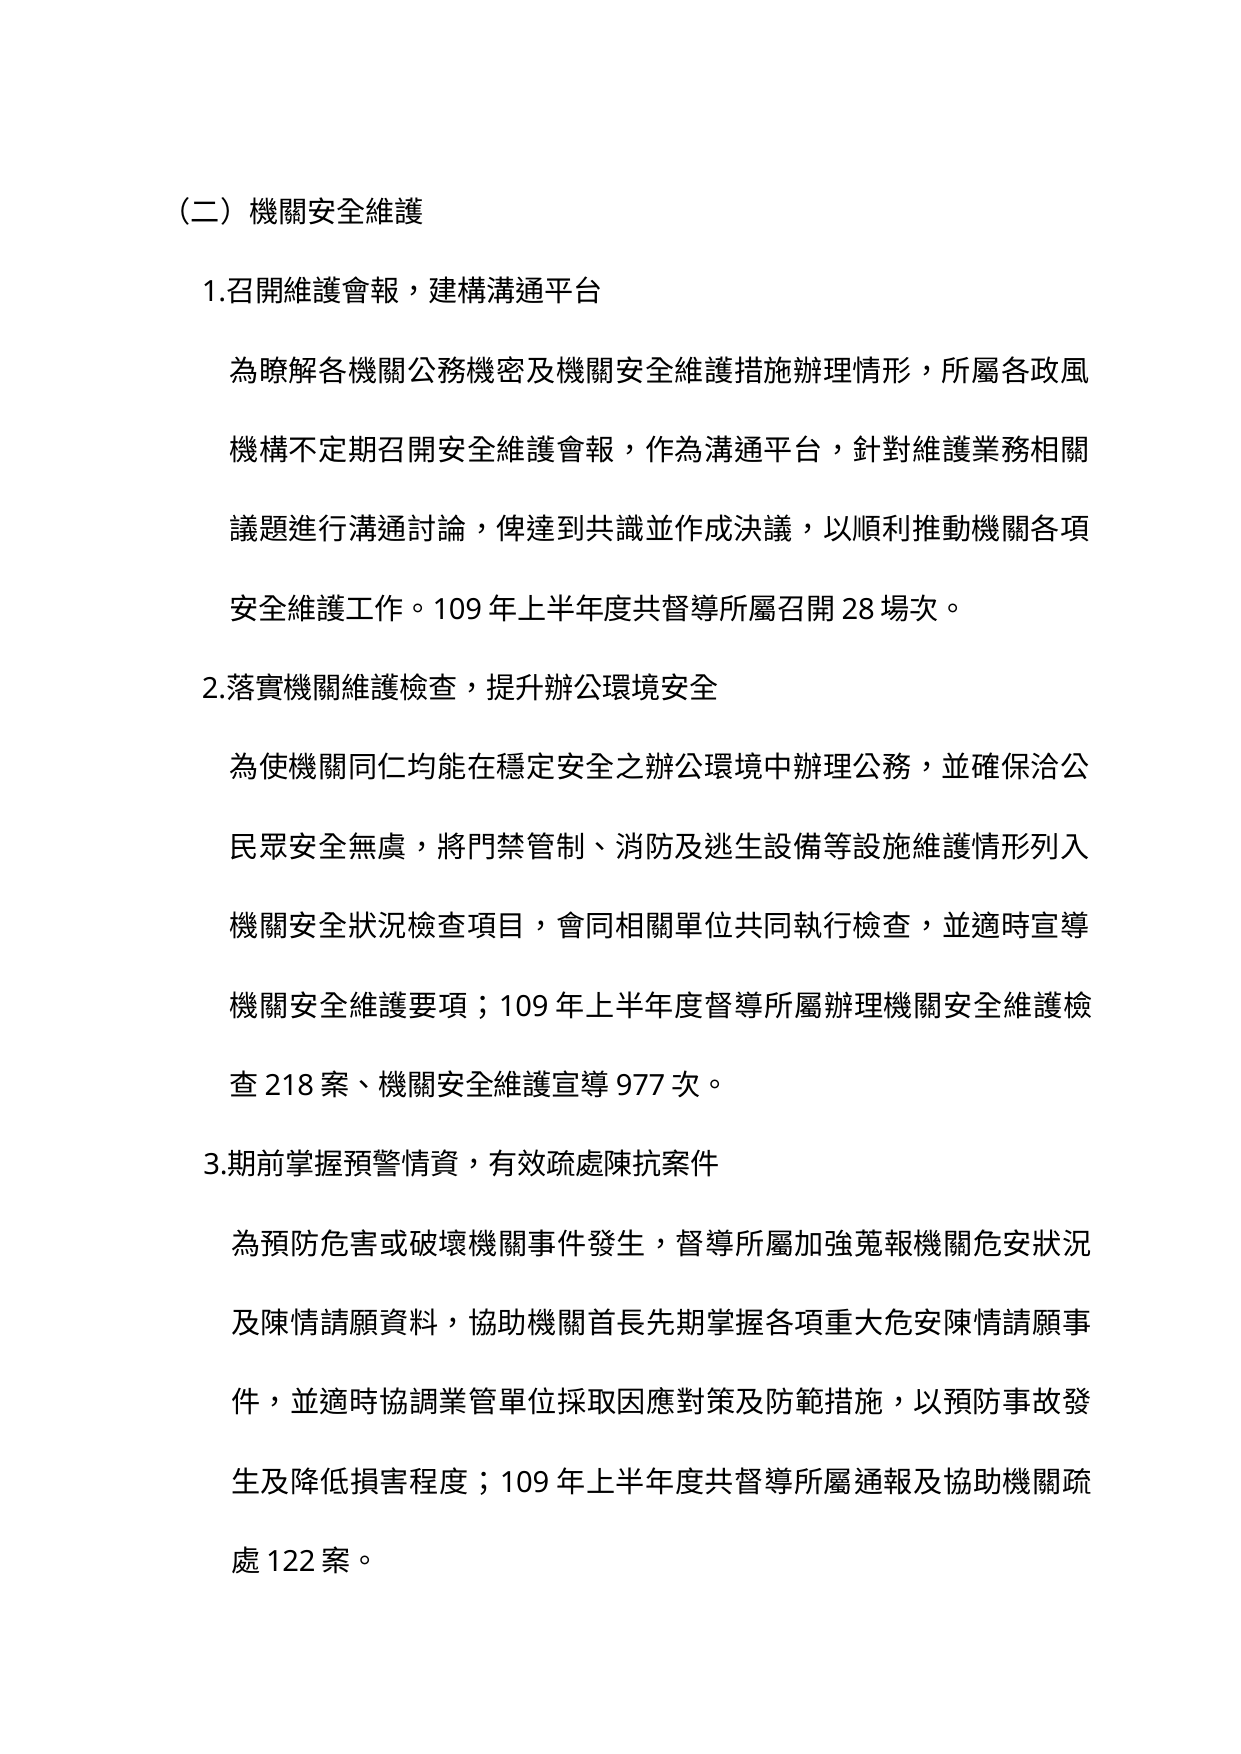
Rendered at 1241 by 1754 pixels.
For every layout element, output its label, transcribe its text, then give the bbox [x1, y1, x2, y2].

text 為使機關同仁均能在穩定安全之辦公環境中辦理公務，並確保洽公民眾安全無虞，將門禁管制、消防及逃生設備等設施維護情形列入機關安全狀況檢查項目，會同相關單位共同執行檢查，並適時宣導機關安全維護要項；109年上半年度督導所屬辦理機關安全維護檢查218案、機關安全維護宣導977次。 [229, 718, 1092, 1115]
text 為預防危害或破壞機關事件發生，督導所屬加強蒐報機關危安狀況及陳情請願資料，協助機關首長先期掌握各項重大危安陳情請願事件，並適時協調業管單位採取因應對策及防範措施，以預防事故發生及降低損害程度；109年上半年度共督導所屬通報及協助機關疏處122案。 [231, 1194, 1092, 1591]
text 1.召開維護會報，建構溝通平台 [202, 242, 1092, 321]
text 3.期前掌握預警情資，有效疏處陳抗案件 [203, 1115, 1092, 1194]
text （二）機關安全維護 [161, 163, 1092, 242]
text 為瞭解各機關公務機密及機關安全維護措施辦理情形，所屬各政風機構不定期召開安全維護會報，作為溝通平台，針對維護業務相關議題進行溝通討論，俾達到共識並作成決議，以順利推動機關各項安全維護工作。109年上半年度共督導所屬召開28場次。 [229, 321, 1092, 639]
text 2.落實機關維護檢查，提升辦公環境安全 [202, 639, 1092, 718]
